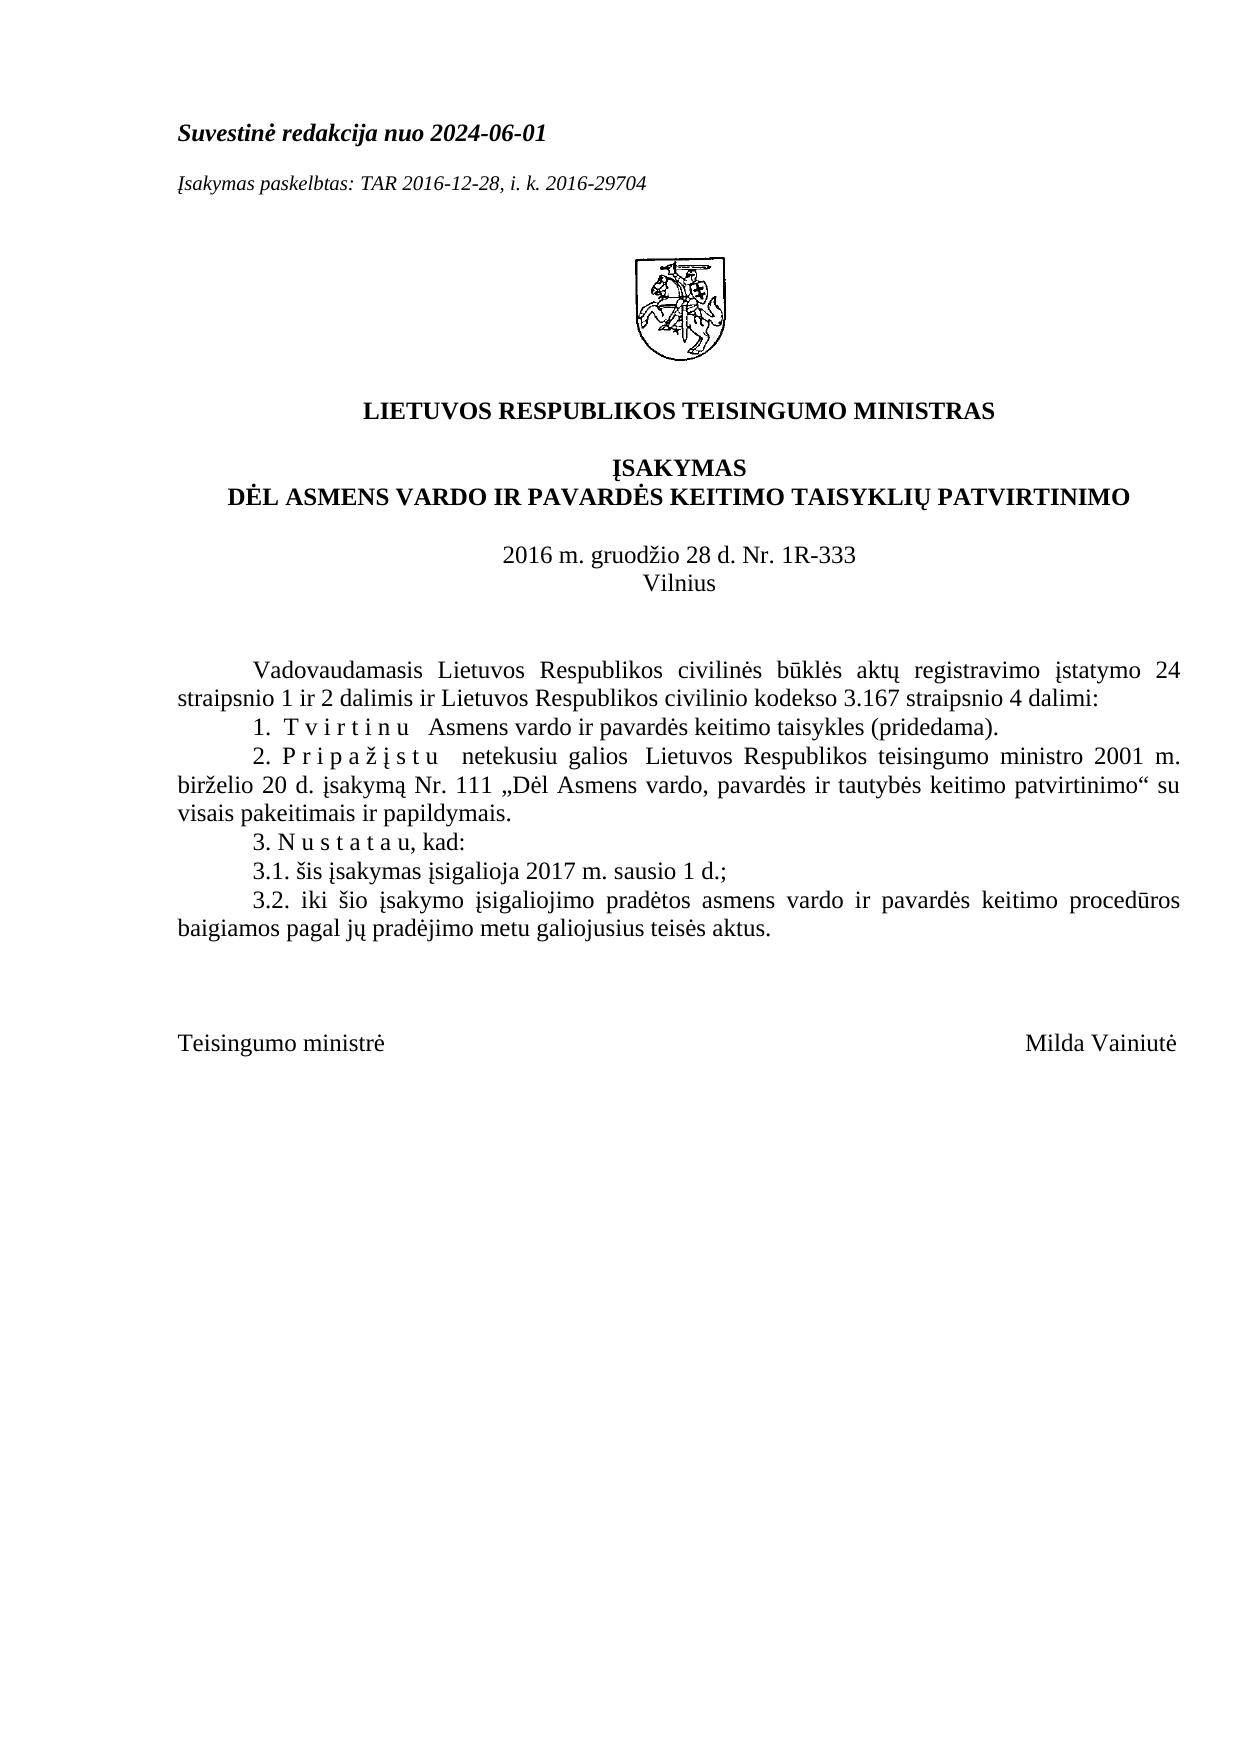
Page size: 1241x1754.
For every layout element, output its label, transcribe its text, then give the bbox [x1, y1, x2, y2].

text 3.2. iki šio įsakymo įsigaliojimo pradėtos asmens vardo ir pavardės keitimo procedūros baigiamos pagal jų pradėjimo metu galiojusius teisės aktus. [177, 885, 1181, 942]
text Suvestinė redakcija nuo 2024-06-01 [177, 118, 1181, 147]
text 2. Pripažįstu netekusiu galios Lietuvos Respublikos teisingumo ministro 2001 m. birželio 20 d. įsakymą Nr. 111 „Dėl Asmens vardo, pavardės ir tautybės keitimo patvirtinimo“ su visais pakeitimais ir papildymais. [177, 741, 1181, 827]
text 3.1. šis įsakymas įsigalioja 2017 m. sausio 1 d.; [177, 856, 1181, 885]
text ĮSAKYMAS [177, 453, 1181, 482]
text Vilnius [177, 568, 1181, 597]
text Vadovaudamasis Lietuvos Respublikos civilinės būklės aktų registravimo įstatymo 24 straipsnio 1 ir 2 dalimis ir Lietuvos Respublikos civilinio kodekso 3.167 straipsnio 4 dalimi: [177, 655, 1181, 712]
text LIETUVOS RESPUBLIKOS TEISINGUMO MINISTRAS [177, 396, 1181, 425]
text DĖL ASMENS VARDO IR PAVARDĖS KEITIMO TAISYKLIŲ PATVIRTINIMO [177, 482, 1181, 511]
text 2016 m. gruodžio 28 d. Nr. 1R-333 [177, 540, 1181, 568]
text Teisingumo ministrė Milda Vainiutė [177, 1028, 1181, 1057]
text Įsakymas paskelbtas: TAR 2016-12-28, i. k. 2016-29704 [177, 171, 1181, 195]
text 1. Tvirtinu Asmens vardo ir pavardės keitimo taisykles (pridedama). [177, 712, 1181, 741]
text 3. Nustatau, kad: [177, 827, 1181, 856]
